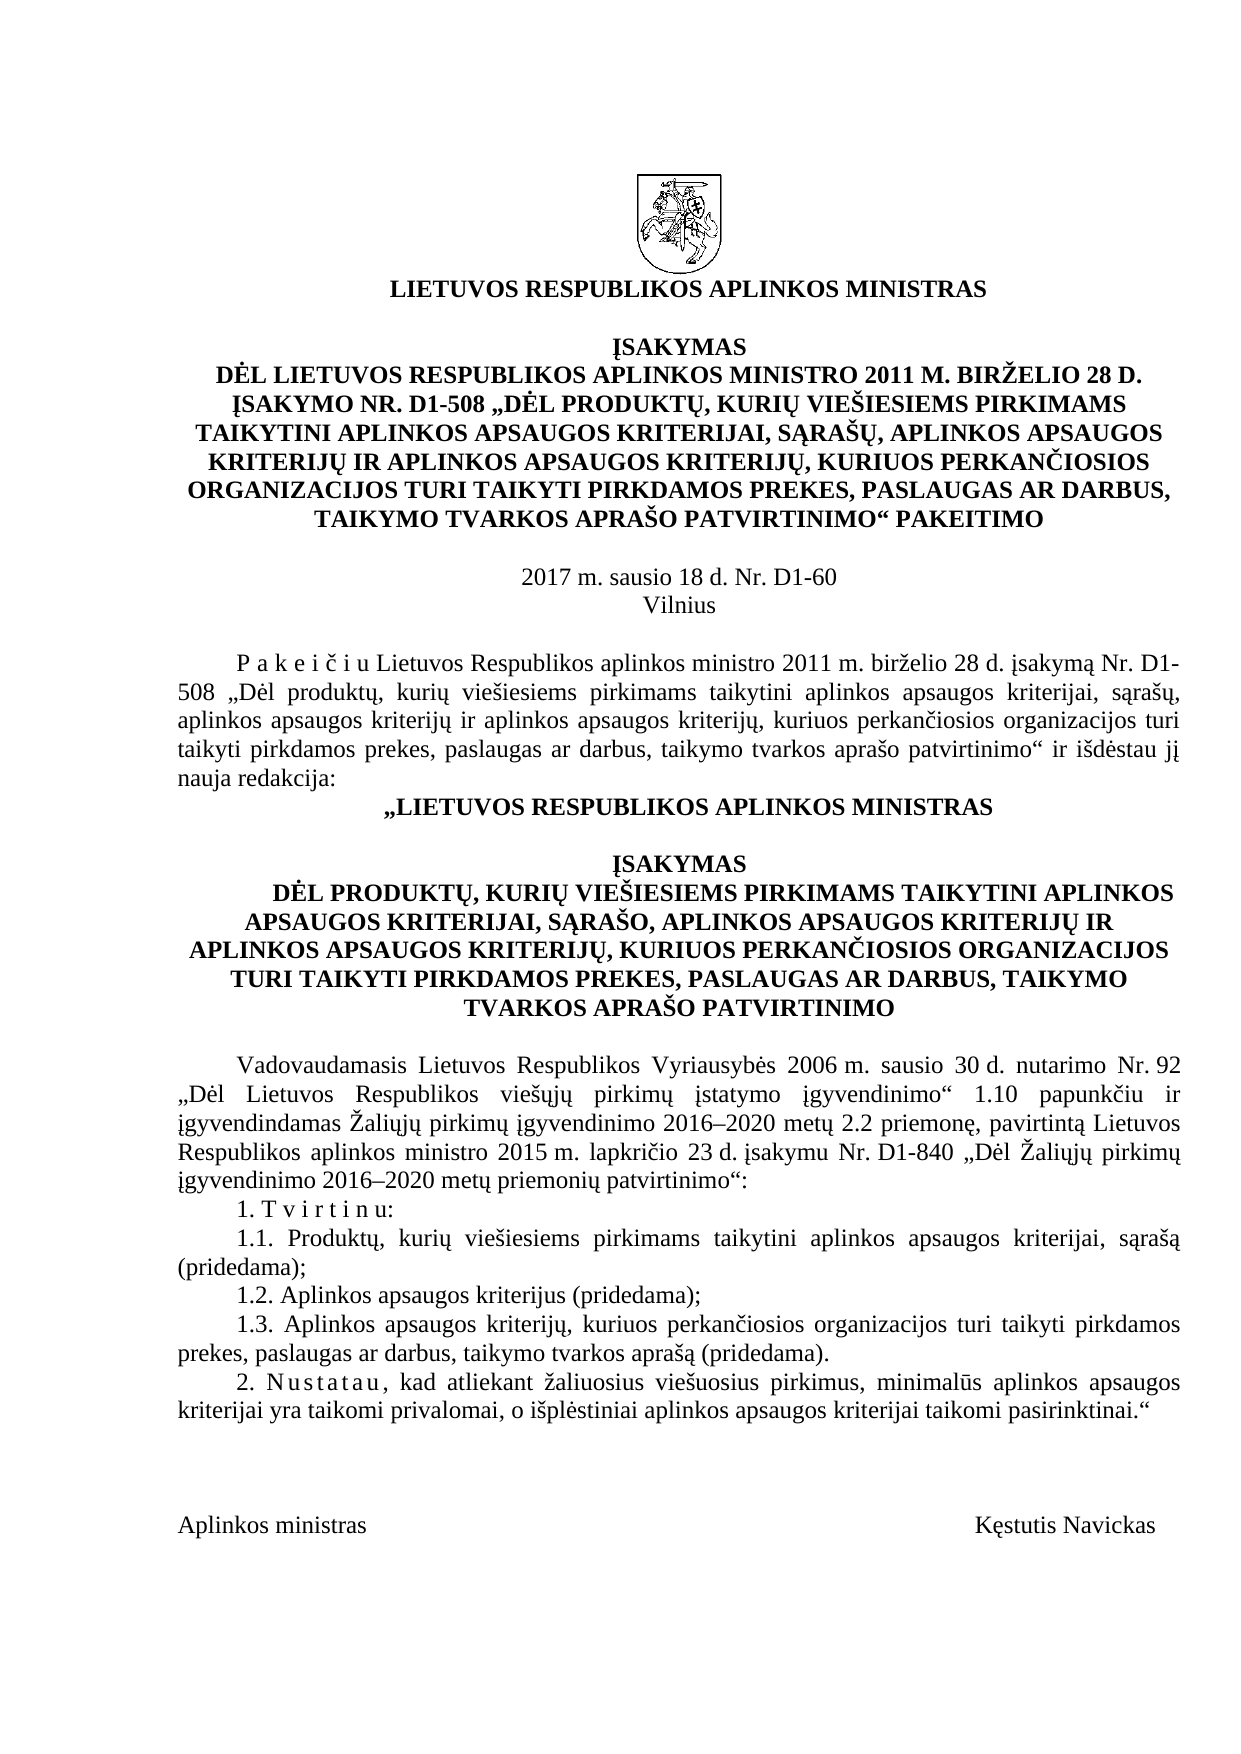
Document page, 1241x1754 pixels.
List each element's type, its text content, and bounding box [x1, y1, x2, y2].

text 1.1. Produktų, kurių viešiesiems pirkimams taikytini aplinkos apsaugos kriterijai, sąrašą (pridedama); [177, 1223, 1181, 1281]
text ĮSAKYMAS [177, 849, 1181, 878]
text „LIETUVOS RESPUBLIKOS APLINKOS MINISTRAS [177, 792, 1181, 821]
text DĖL PRODUKTŲ, KURIŲ VIEŠIESIEMS PIRKIMAMS TAIKYTINI APLINKOS APSAUGOS KRITERIJAI, SĄRAŠO, APLINKOS APSAUGOS KRITERIJŲ IR APLINKOS APSAUGOS KRITERIJŲ, KURIUOS PERKANČIOSIOS ORGANIZACIJOS TURI TAIKYTI PIRKDAMOS PREKES, PASLAUGAS AR DARBUS, TAIKYMO TVARKOS APRAŠO PATVIRTINIMO [177, 878, 1181, 1022]
text Vadovaudamasis Lietuvos Respublikos Vyriausybės 2006 m. sausio 30 d. nutarimo Nr. 92 „Dėl Lietuvos Respublikos viešųjų pirkimų įstatymo įgyvendinimo“ 1.10 papunkčiu ir įgyvendindamas Žaliųjų pirkimų įgyvendinimo 2016–2020 metų 2.2 priemonę, pavirtintą Lietuvos Respublikos aplinkos ministro 2015 m. lapkričio 23 d. įsakymu Nr. D1-840 „Dėl Žaliųjų pirkimų įgyvendinimo 2016–2020 metų priemonių patvirtinimo“: [177, 1051, 1181, 1194]
text 1. T v i r t i n u: [177, 1194, 1181, 1223]
text 2017 m. sausio 18 d. Nr. D1-60 [177, 562, 1181, 591]
text 1.2. Aplinkos apsaugos kriterijus (pridedama); [177, 1281, 1181, 1309]
text LIETUVOS RESPUBLIKOS APLINKOS MINISTRAS [177, 274, 1181, 303]
text 1.3. Aplinkos apsaugos kriterijų, kuriuos perkančiosios organizacijos turi taikyti pirkdamos prekes, paslaugas ar darbus, taikymo tvarkos aprašą (pridedama). [177, 1309, 1181, 1367]
text Vilnius [177, 591, 1181, 619]
text Aplinkos ministras Kęstutis Navickas [177, 1511, 1181, 1539]
text DĖL LIETUVOS RESPUBLIKOS APLINKOS MINISTRO 2011 M. BIRŽELIO 28 D. ĮSAKYMO NR. D1-508 „DĖL PRODUKTŲ, KURIŲ VIEŠIESIEMS PIRKIMAMS TAIKYTINI APLINKOS APSAUGOS KRITERIJAI, SĄRAŠŲ, APLINKOS APSAUGOS KRITERIJŲ IR APLINKOS APSAUGOS KRITERIJŲ, KURIUOS PERKANČIOSIOS ORGANIZACIJOS TURI TAIKYTI PIRKDAMOS PREKES, PASLAUGAS AR DARBUS, TAIKYMO TVARKOS APRAŠO PATVIRTINIMO“ PAKEITIMO [177, 361, 1181, 533]
text ĮSAKYMAS [177, 332, 1181, 361]
text 2. Nustatau, kad atliekant žaliuosius viešuosius pirkimus, minimalūs aplinkos apsaugos kriterijai yra taikomi privalomai, o išplėstiniai aplinkos apsaugos kriterijai taikomi pasirinktinai.“ [177, 1367, 1181, 1424]
text P a k e i č i u Lietuvos Respublikos aplinkos ministro 2011 m. birželio 28 d. įsakymą Nr. D1-508 „Dėl produktų, kurių viešiesiems pirkimams taikytini aplinkos apsaugos kriterijai, sąrašų, aplinkos apsaugos kriterijų ir aplinkos apsaugos kriterijų, kuriuos perkančiosios organizacijos turi taikyti pirkdamos prekes, paslaugas ar darbus, taikymo tvarkos aprašo patvirtinimo“ ir išdėstau jį nauja redakcija: [177, 648, 1181, 792]
